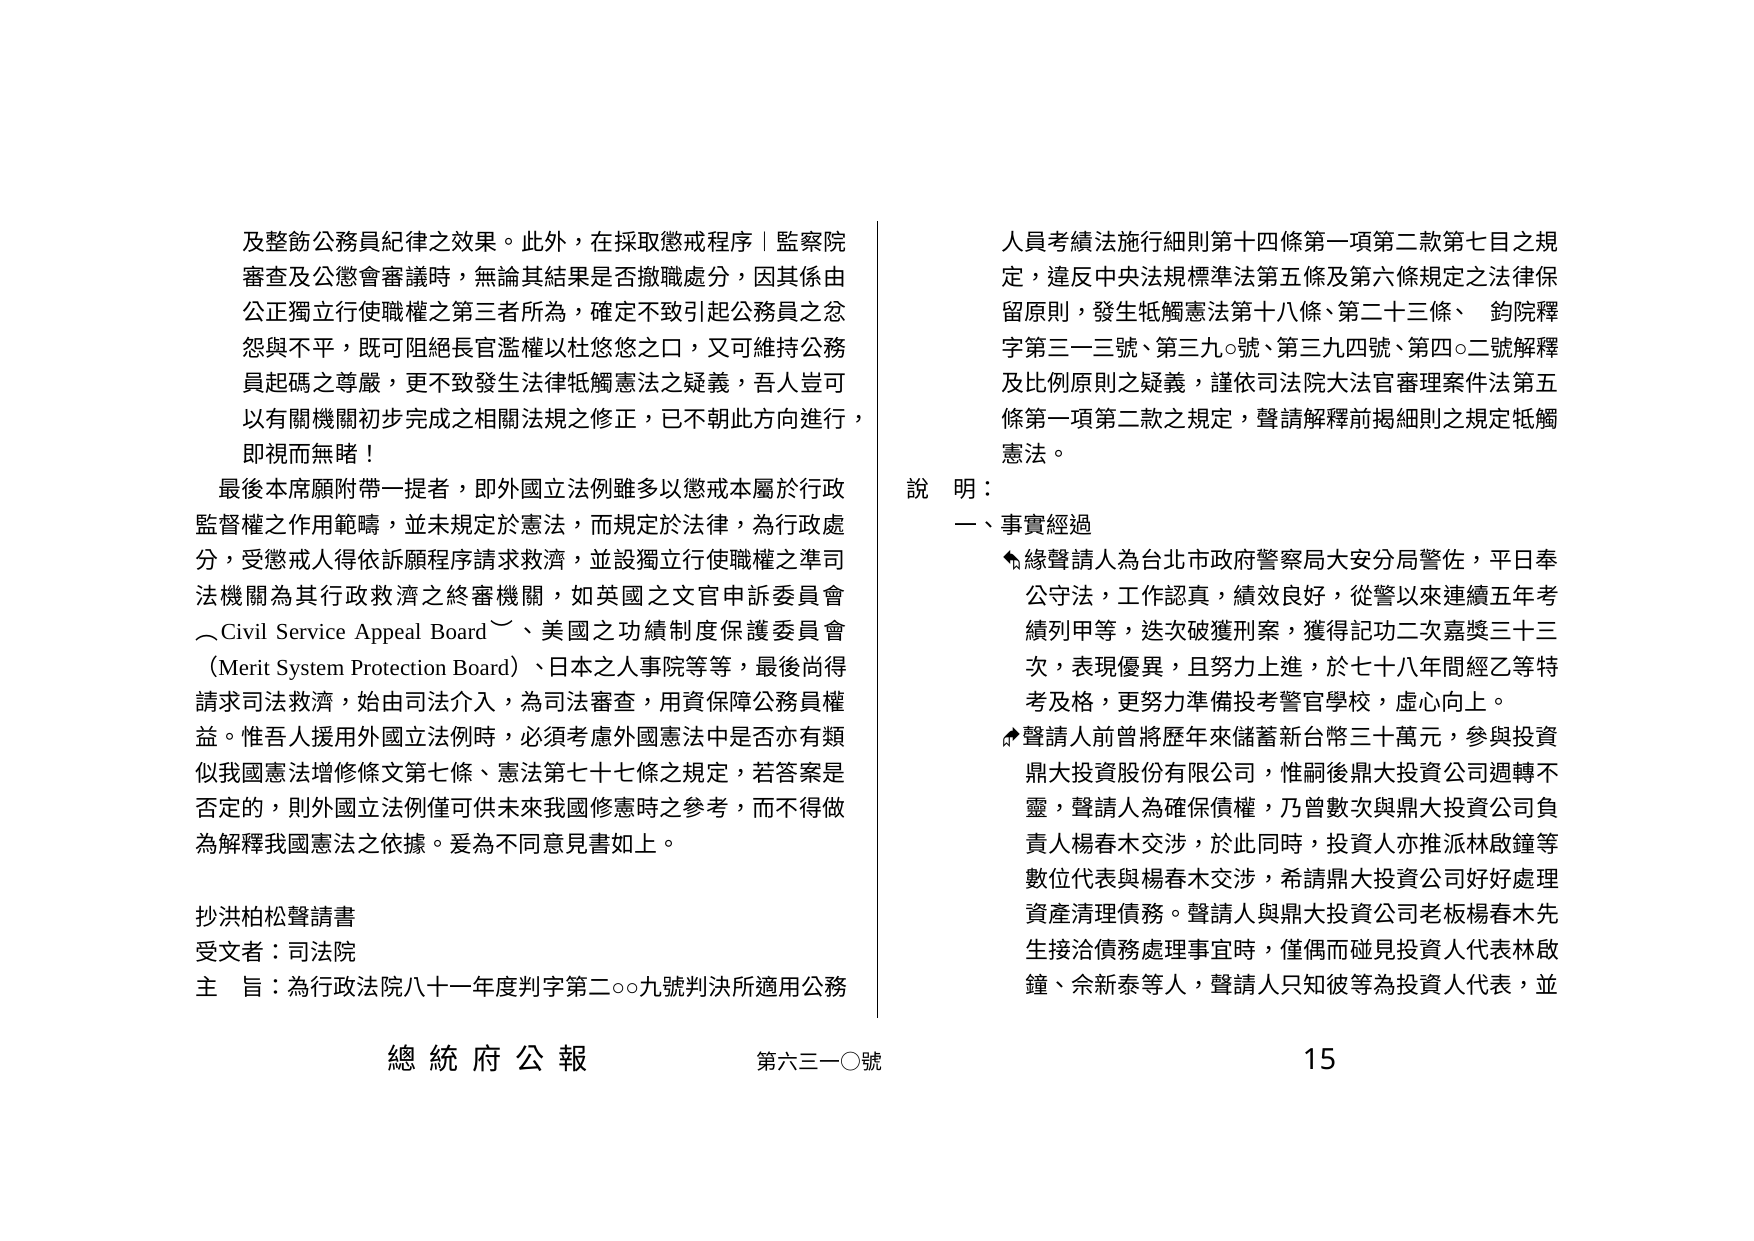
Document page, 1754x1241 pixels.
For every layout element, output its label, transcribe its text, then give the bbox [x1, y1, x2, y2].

text 一、事實經過 [954, 505, 1559, 540]
text 說 明： [907, 469, 1559, 505]
text 抄洪柏松聲請書 [195, 897, 847, 932]
text 三、從實際層面言，多數大法官所通過之解釋，既不能使主管長官對違法、失職公務員所做一次記二大過﹁免職處分﹂，得到快速、直接、果斷之﹁免職結果﹂，因其必須於行政爭訟確定後始可執行；但對重大違法、失職行為採取憲法所規定之懲戒程序時，其情節重大，有急速處理之必要者，無論監察法第十四條，或公務員懲戒法第四條原都有為急速救濟處理或先行停止其職務之規定，已足達成維持長官監督權之必要及整飭公務員紀律之效果。此外，在採取懲戒程序︱監察院審查及公懲會審議時，無論其結果是否撤職處分，因其係由公正獨立行使職權之第三者所為，確定不致引起公務員之忿怨與不平，既可阻絕長官濫權以杜悠悠之口，又可維持公務員起碼之尊嚴，更不致發生法律牴觸憲法之疑義，吾人豈可以有關機關初步完成之相關法規之修正，已不朝此方向進行，即視而無睹！ [195, 222, 847, 469]
text 受文者：司法院 [195, 932, 847, 967]
text 最後本席願附帶一提者，即外國立法例雖多以懲戒本屬於行政監督權之作用範疇，並未規定於憲法，而規定於法律，為行政處分，受懲戒人得依訴願程序請求救濟，並設獨立行使職權之準司法機關為其行政救濟之終審機關，如英國之文官申訴委員會︵Civil Service Appeal Board︶、美國之功績制度保護委員會（Merit System Protection Board）、日本之人事院等等，最後尚得請求司法救濟，始由司法介入，為司法審查，用資保障公務員權益。惟吾人援用外國立法例時，必須考慮外國憲法中是否亦有類似我國憲法增修條文第七條、憲法第七十七條之規定，若答案是否定的，則外國立法例僅可供未來我國修憲時之參考，而不得做為解釋我國憲法之依據。爰為不同意見書如上。 [195, 469, 847, 859]
text 聲請人前曾將歷年來儲蓄新台幣三十萬元，參與投資鼎大投資股份有限公司，惟嗣後鼎大投資公司週轉不靈，聲請人為確保債權，乃曾數次與鼎大投資公司負責人楊春木交涉，於此同時，投資人亦推派林啟鐘等數位代表與楊春木交涉，希請鼎大投資公司好好處理資產清理債務。聲請人與鼎大投資公司老板楊春木先生接洽債務處理事宜時，僅偶而碰見投資人代表林啟鐘、佘新泰等人，聲請人只知彼等為投資人代表，並 [1001, 717, 1559, 1001]
text 主 旨：為行政法院八十一年度判字第二○○九號判決所適用公務 [195, 967, 847, 1003]
text 緣聲請人為台北市政府警察局大安分局警佐，平日奉公守法，工作認真，績效良好，從警以來連續五年考績列甲等，迭次破獲刑案，獲得記功二次嘉獎三十三次，表現優異，且努力上進，於七十八年間經乙等特考及格，更努力準備投考警官學校，虛心向上。 [1001, 540, 1559, 717]
text 人員考績法施行細則第十四條第一項第二款第七目之規定，違反中央法規標準法第五條及第六條規定之法律保留原則，發生牴觸憲法第十八條、第二十三條、 鈞院釋字第三一三號、第三九○號、第三九四號、第四○二號解釋及比例原則之疑義，謹依司法院大法官審理案件法第五條第一項第二款之規定，聲請解釋前揭細則之規定牴觸憲法。 [907, 222, 1559, 469]
